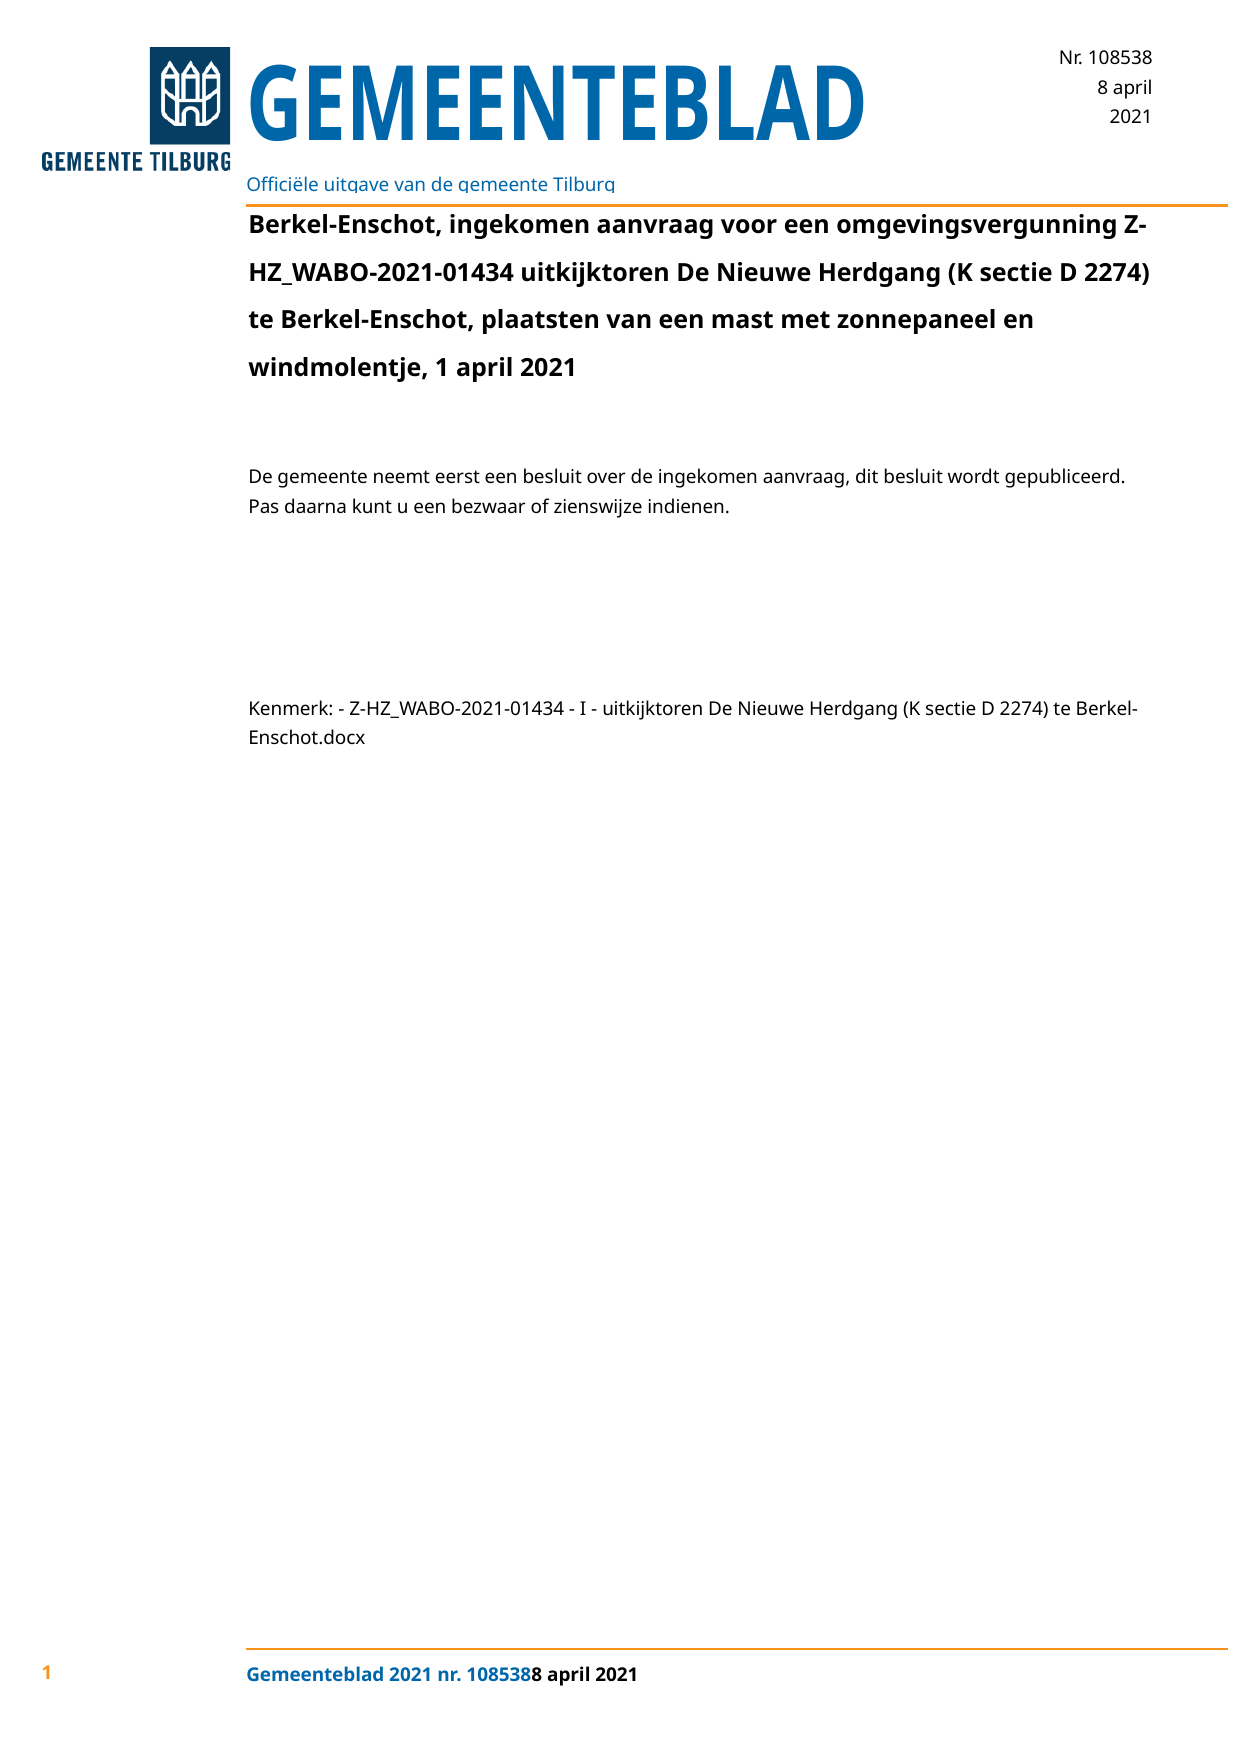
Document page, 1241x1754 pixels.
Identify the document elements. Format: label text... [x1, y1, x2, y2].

text Berkel-Enschot, ingekomen aanvraag voor een omgevingsvergunning Z-HZ_WABO-2021-01434 uitkijktoren De Nieuwe Herdgang (K sectie D 2274) te Berkel-Enschot, plaatsten van een mast met zonnepaneel en windmolentje, 1 april 2021 [248, 207, 1152, 384]
picture [41, 47, 231, 172]
text Kenmerk: - Z-HZ_WABO-2021-01434 - I - uitkijktoren De Nieuwe Herdgang (K sectie D 2274) te Berkel-Enschot.docx [248, 695, 1152, 750]
text De gemeente neemt eerst een besluit over de ingekomen aanvraag, dit besluit wordt gepubliceerd. Pas daarna kunt u een bezwaar of zienswijze indienen. [248, 463, 1152, 519]
